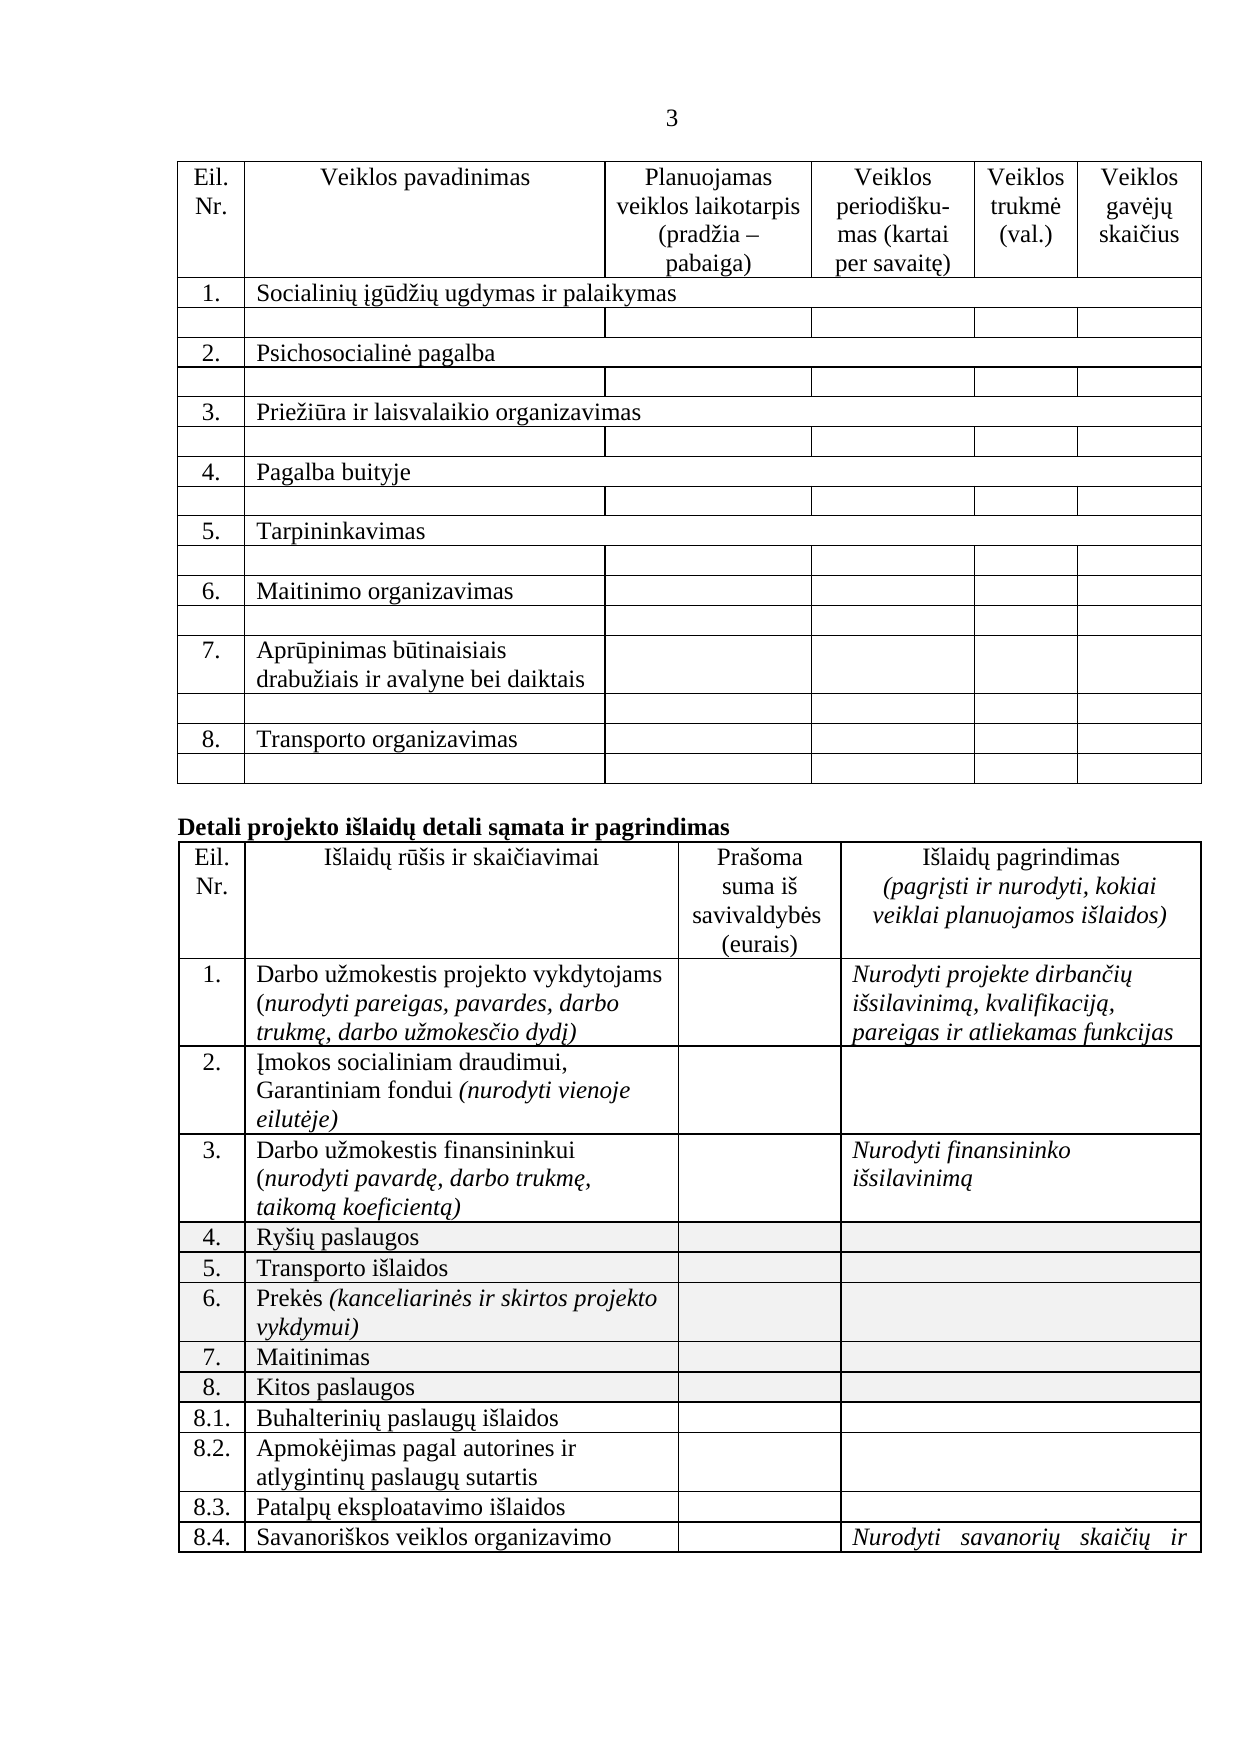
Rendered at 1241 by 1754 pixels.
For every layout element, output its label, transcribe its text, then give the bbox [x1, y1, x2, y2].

table_cell [975, 576, 1077, 605]
table_cell [975, 636, 1077, 693]
table_cell [1078, 636, 1201, 693]
table_cell Nurodyti projekte dirbančių išsilavinimą, kvalifikaciją, pareigas ir atliekamas funkcijas [842, 959, 1200, 1045]
table_cell [975, 546, 1077, 575]
table_cell [812, 636, 974, 693]
table_cell [812, 546, 974, 575]
table_cell [842, 1283, 1200, 1341]
table_cell 8.1. [180, 1403, 244, 1432]
table_header Veiklos gavėjų skaičius [1078, 162, 1201, 277]
table_cell Nurodyti savanorių skaičių ir [842, 1523, 1200, 1551]
table_cell Savanoriškos veiklos organizavimo [246, 1523, 678, 1551]
table_cell [1078, 546, 1201, 575]
table_cell [842, 1223, 1200, 1251]
table_cell [679, 1135, 840, 1221]
table_cell [178, 368, 244, 396]
table_header Išlaidų rūšis ir skaičiavimai [246, 843, 678, 957]
table_cell [606, 546, 811, 575]
table_header Veiklos periodišku-mas (kartai per savaitę) [812, 162, 974, 277]
table_cell 2. [178, 338, 244, 366]
table_cell Transporto išlaidos [246, 1253, 678, 1282]
table_cell 7. [178, 636, 244, 693]
table_cell 8.2. [180, 1433, 244, 1491]
table_cell Prekės (kanceliarinės ir skirtos projekto vykdymui) [246, 1283, 678, 1341]
table_cell Tarpininkavimas [245, 516, 1201, 545]
table_cell Maitinimas [246, 1342, 678, 1371]
table_header Prašoma suma iš savivaldybės (eurais) [679, 843, 840, 957]
table_cell [178, 487, 244, 515]
table_cell 1. [180, 959, 244, 1045]
table_header Veiklos trukmė (val.) [975, 162, 1077, 277]
table_cell [178, 754, 244, 782]
table_cell [975, 427, 1077, 456]
table_cell [245, 368, 604, 396]
table_cell Maitinimo organizavimas [245, 576, 604, 605]
table_cell Pagalba buityje [245, 457, 1201, 486]
table_cell [1078, 308, 1201, 337]
table_cell [245, 308, 604, 337]
table_cell [975, 754, 1077, 782]
table_cell [178, 546, 244, 575]
table_cell Socialinių įgūdžių ugdymas ir palaikymas [245, 278, 1201, 307]
table_cell [679, 1492, 840, 1521]
table_cell [606, 636, 811, 693]
table_cell [812, 606, 974, 634]
table_cell [842, 1433, 1200, 1491]
table_cell 4. [178, 457, 244, 486]
table_cell [842, 1492, 1200, 1521]
table_cell Patalpų eksploatavimo išlaidos [246, 1492, 678, 1521]
table_cell [1078, 487, 1201, 515]
table_cell [606, 576, 811, 605]
table_cell Darbo užmokestis finansininkui (nurodyti pavardę, darbo trukmę, taikomą koeficientą) [246, 1135, 678, 1221]
table_header Eil. Nr. [180, 843, 244, 957]
table_cell [812, 694, 974, 723]
table_cell 8. [180, 1373, 244, 1401]
table_cell 3. [178, 397, 244, 426]
table_cell [812, 308, 974, 337]
table_cell 7. [180, 1342, 244, 1371]
table_cell [679, 1223, 840, 1251]
table_cell [178, 308, 244, 337]
table_cell [812, 754, 974, 782]
table_cell [606, 368, 811, 396]
table_cell [245, 487, 604, 515]
table_cell [1078, 368, 1201, 396]
table_cell [842, 1342, 1200, 1371]
table_cell [679, 1373, 840, 1401]
table_cell [812, 427, 974, 456]
table_cell Nurodyti finansininko išsilavinimą [842, 1135, 1200, 1221]
table_cell 8.4. [180, 1523, 244, 1551]
table_cell [245, 546, 604, 575]
table_cell [679, 959, 840, 1045]
table_cell [1078, 724, 1201, 753]
table_cell [245, 606, 604, 634]
table_cell [842, 1403, 1200, 1432]
table_cell [1078, 694, 1201, 723]
table_cell 8. [178, 724, 244, 753]
table_cell [679, 1283, 840, 1341]
table_cell [606, 724, 811, 753]
table_cell [1078, 754, 1201, 782]
table_cell Darbo užmokestis projekto vykdytojams (nurodyti pareigas, pavardes, darbo trukmę, darbo užmokesčio dydį) [246, 959, 678, 1045]
table_cell [245, 694, 604, 723]
table_cell [975, 724, 1077, 753]
table_cell [245, 754, 604, 782]
table_cell Buhalterinių paslaugų išlaidos [246, 1403, 678, 1432]
table_cell [679, 1253, 840, 1282]
table_header Išlaidų pagrindimas (pagrįsti ir nurodyti, kokiai veiklai planuojamos išlaidos) [842, 843, 1200, 957]
table_cell 1. [178, 278, 244, 307]
table_header Eil. Nr. [178, 162, 244, 277]
table_cell [975, 606, 1077, 634]
table_cell [178, 694, 244, 723]
table_cell [1078, 427, 1201, 456]
table_cell 6. [180, 1283, 244, 1341]
table_cell Apmokėjimas pagal autorines ir atlygintinų paslaugų sutartis [246, 1433, 678, 1491]
table_cell Kitos paslaugos [246, 1373, 678, 1401]
table_cell Priežiūra ir laisvalaikio organizavimas [245, 397, 1201, 426]
text Detali projekto išlaidų detali sąmata ir pagrindimas [177, 812, 1167, 841]
table_cell [812, 724, 974, 753]
table_cell 5. [178, 516, 244, 545]
table_cell [679, 1433, 840, 1491]
table_cell [975, 694, 1077, 723]
table_cell 3. [180, 1135, 244, 1221]
table_cell [178, 606, 244, 634]
table_cell Psichosocialinė pagalba [245, 338, 1201, 366]
table_cell 4. [180, 1223, 244, 1251]
table_cell [975, 487, 1077, 515]
table_cell [606, 694, 811, 723]
table_cell Ryšių paslaugos [246, 1223, 678, 1251]
table_cell 2. [180, 1047, 244, 1133]
table_cell 6. [178, 576, 244, 605]
table_cell [606, 427, 811, 456]
table_cell Aprūpinimas būtinaisiais drabužiais ir avalyne bei daiktais [245, 636, 604, 693]
table_cell [975, 308, 1077, 337]
table_cell [606, 308, 811, 337]
table_cell [245, 427, 604, 456]
table_cell [679, 1403, 840, 1432]
table_header Planuojamas veiklos laikotarpis (pradžia – pabaiga) [606, 162, 811, 277]
table_cell 8.3. [180, 1492, 244, 1521]
table_cell [178, 427, 244, 456]
table_cell [1078, 576, 1201, 605]
table_cell [812, 487, 974, 515]
table_cell 5. [180, 1253, 244, 1282]
table_cell [606, 487, 811, 515]
table_cell [812, 368, 974, 396]
table_cell [842, 1253, 1200, 1282]
table_cell [812, 576, 974, 605]
table_cell [679, 1523, 840, 1551]
table_cell [1078, 606, 1201, 634]
table_cell [606, 754, 811, 782]
table_cell [679, 1047, 840, 1133]
table_header Veiklos pavadinimas [245, 162, 604, 277]
table_cell [606, 606, 811, 634]
table_cell [842, 1047, 1200, 1133]
table_cell Įmokos socialiniam draudimui, Garantiniam fondui (nurodyti vienoje eilutėje) [246, 1047, 678, 1133]
table_cell [842, 1373, 1200, 1401]
table_cell [679, 1342, 840, 1371]
table_cell Transporto organizavimas [245, 724, 604, 753]
table_cell [975, 368, 1077, 396]
